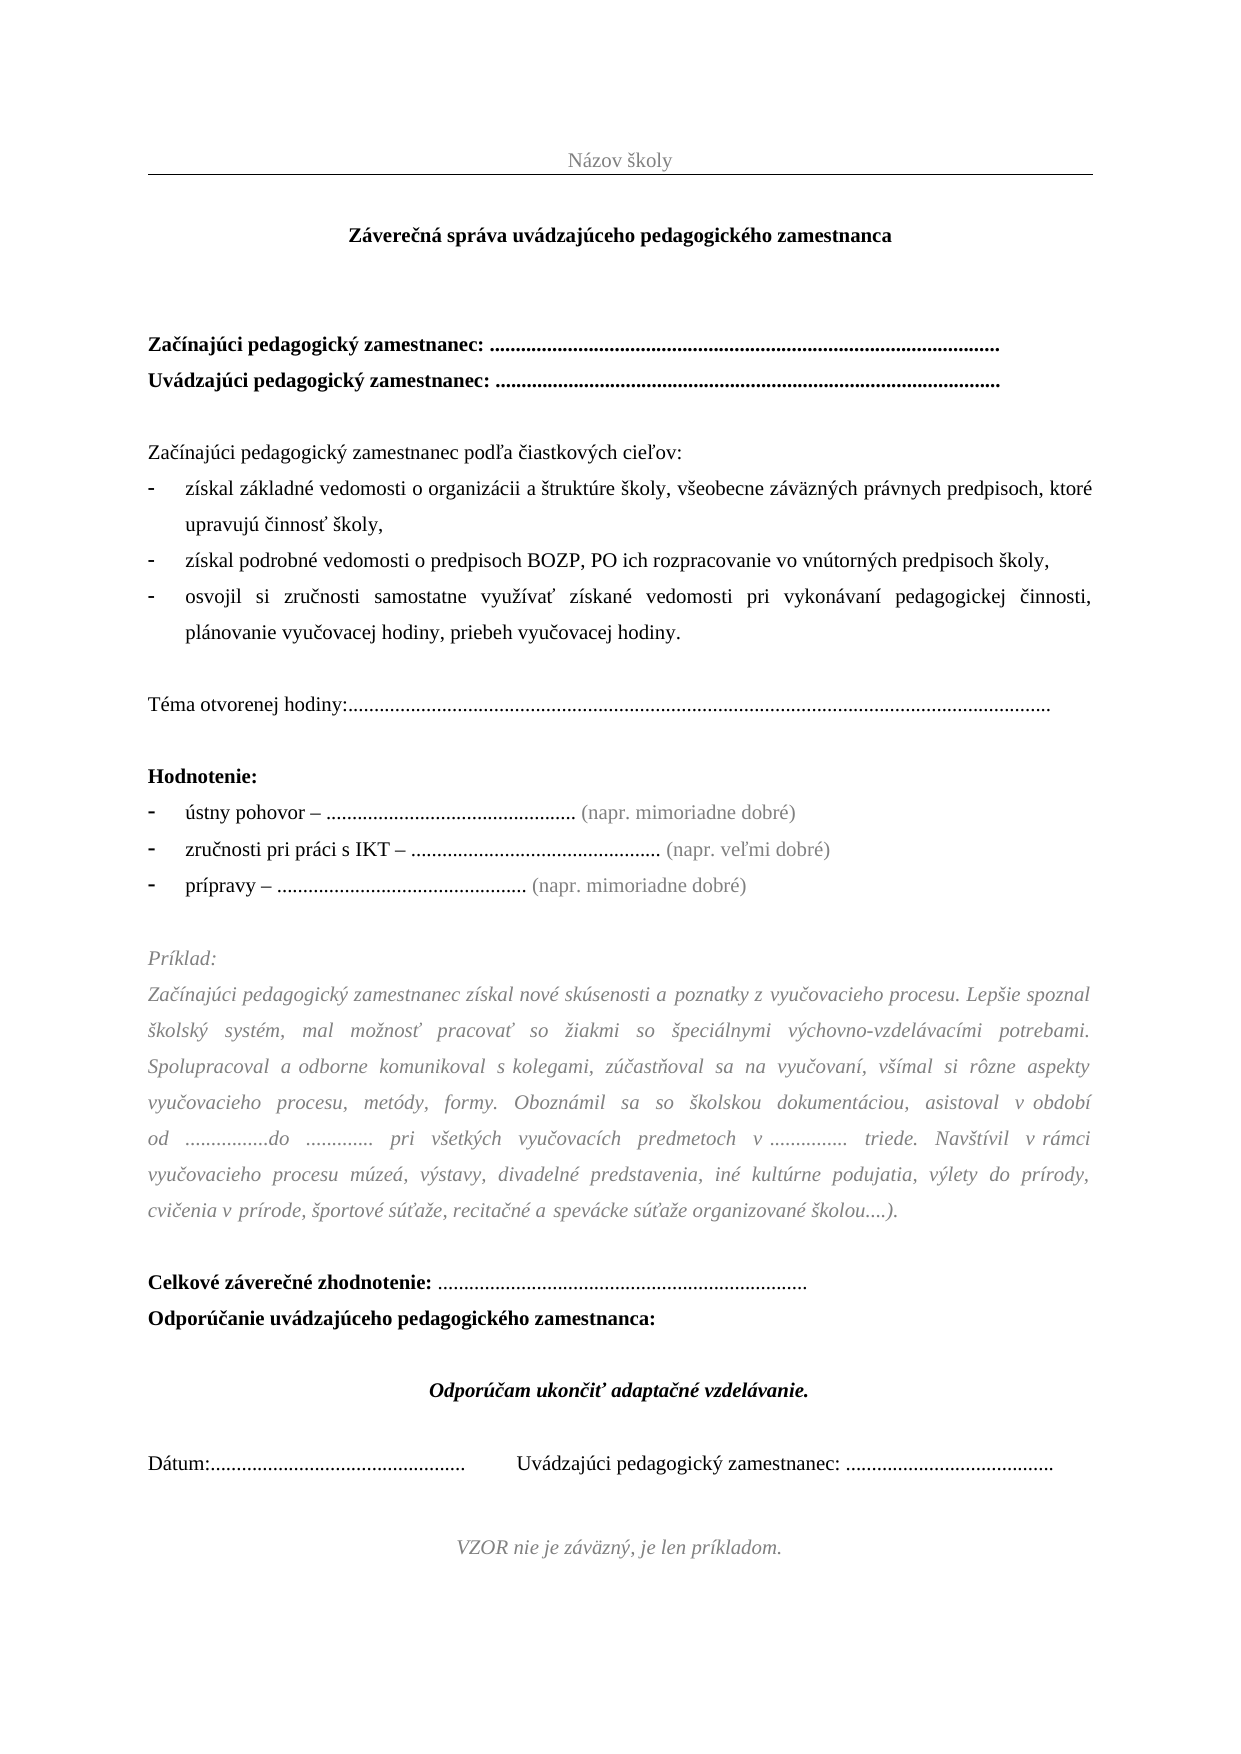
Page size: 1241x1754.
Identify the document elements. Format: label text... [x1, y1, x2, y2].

text Dátum:................................................. Uvádzajúci pedagogický zamestnanec: ........................................ [148, 1451, 1093, 1474]
list prípravy – ................................................ (napr. mimoriadne dobré) [148, 873, 1093, 898]
text VZOR nie je záväzný, je len príkladom. [148, 1535, 1093, 1559]
text Príklad: [148, 946, 1093, 970]
list osvojil si zručnosti samostatne využívať získané vedomosti pri vykonávaní pedagogickej činnosti, plánovanie vyučovacej hodiny, priebeh vyučovacej hodiny. [148, 584, 1093, 644]
text Odporúčam ukončiť adaptačné vzdelávanie. [148, 1378, 1093, 1402]
text Hodnotenie: [148, 764, 1093, 788]
text Celkové záverečné zhodnotenie: ....................................................................... [148, 1270, 1093, 1294]
text Začínajúci pedagogický zamestnanec získal nové skúsenosti a poznatky z vyučovacieho procesu. Lepšie spoznal školský systém, mal možnosť pracovať so žiakmi so špeciálnymi výchovno-vzdelávacími potrebami. Spolupracoval a odborne komunikoval s kolegami, zúčastňoval sa na vyučovaní, všímal si rôzne aspekty vyučovacieho procesu, metódy, formy. Oboznámil sa so školskou dokumentáciou, asistoval v období od ................do ............. pri všetkých vyučovacích predmetoch v ............... triede. Navštívil v rámci vyučovacieho procesu múzeá, výstavy, divadelné predstavenia, iné kultúrne podujatia, výlety do prírody, cvičenia v prírode, športové súťaže, recitačné a spevácke súťaže organizované školou....). [148, 982, 1093, 1222]
text Téma otvorenej hodiny:....................................................................................................................................... [148, 692, 1093, 716]
text Záverečná správa uvádzajúceho pedagogického zamestnanca [148, 223, 1093, 247]
list zručnosti pri práci s IKT – ................................................ (napr. veľmi dobré) [148, 837, 1093, 861]
list získal základné vedomosti o organizácii a štruktúre školy, všeobecne záväzných právnych predpisoch, ktoré upravujú činnosť školy, [148, 476, 1093, 536]
text Názov školy [148, 148, 1093, 174]
list získal podrobné vedomosti o predpisoch BOZP, PO ich rozpracovanie vo vnútorných predpisoch školy, [148, 548, 1093, 572]
list ústny pohovor – ................................................ (napr. mimoriadne dobré) [148, 800, 1093, 824]
text Odporúčanie uvádzajúceho pedagogického zamestnanca: [148, 1306, 1093, 1330]
text Začínajúci pedagogický zamestnanec: .................................................................................................. [148, 332, 1093, 356]
text Uvádzajúci pedagogický zamestnanec: ................................................................................................. [148, 368, 1093, 392]
text Začínajúci pedagogický zamestnanec podľa čiastkových cieľov: [148, 440, 1093, 464]
